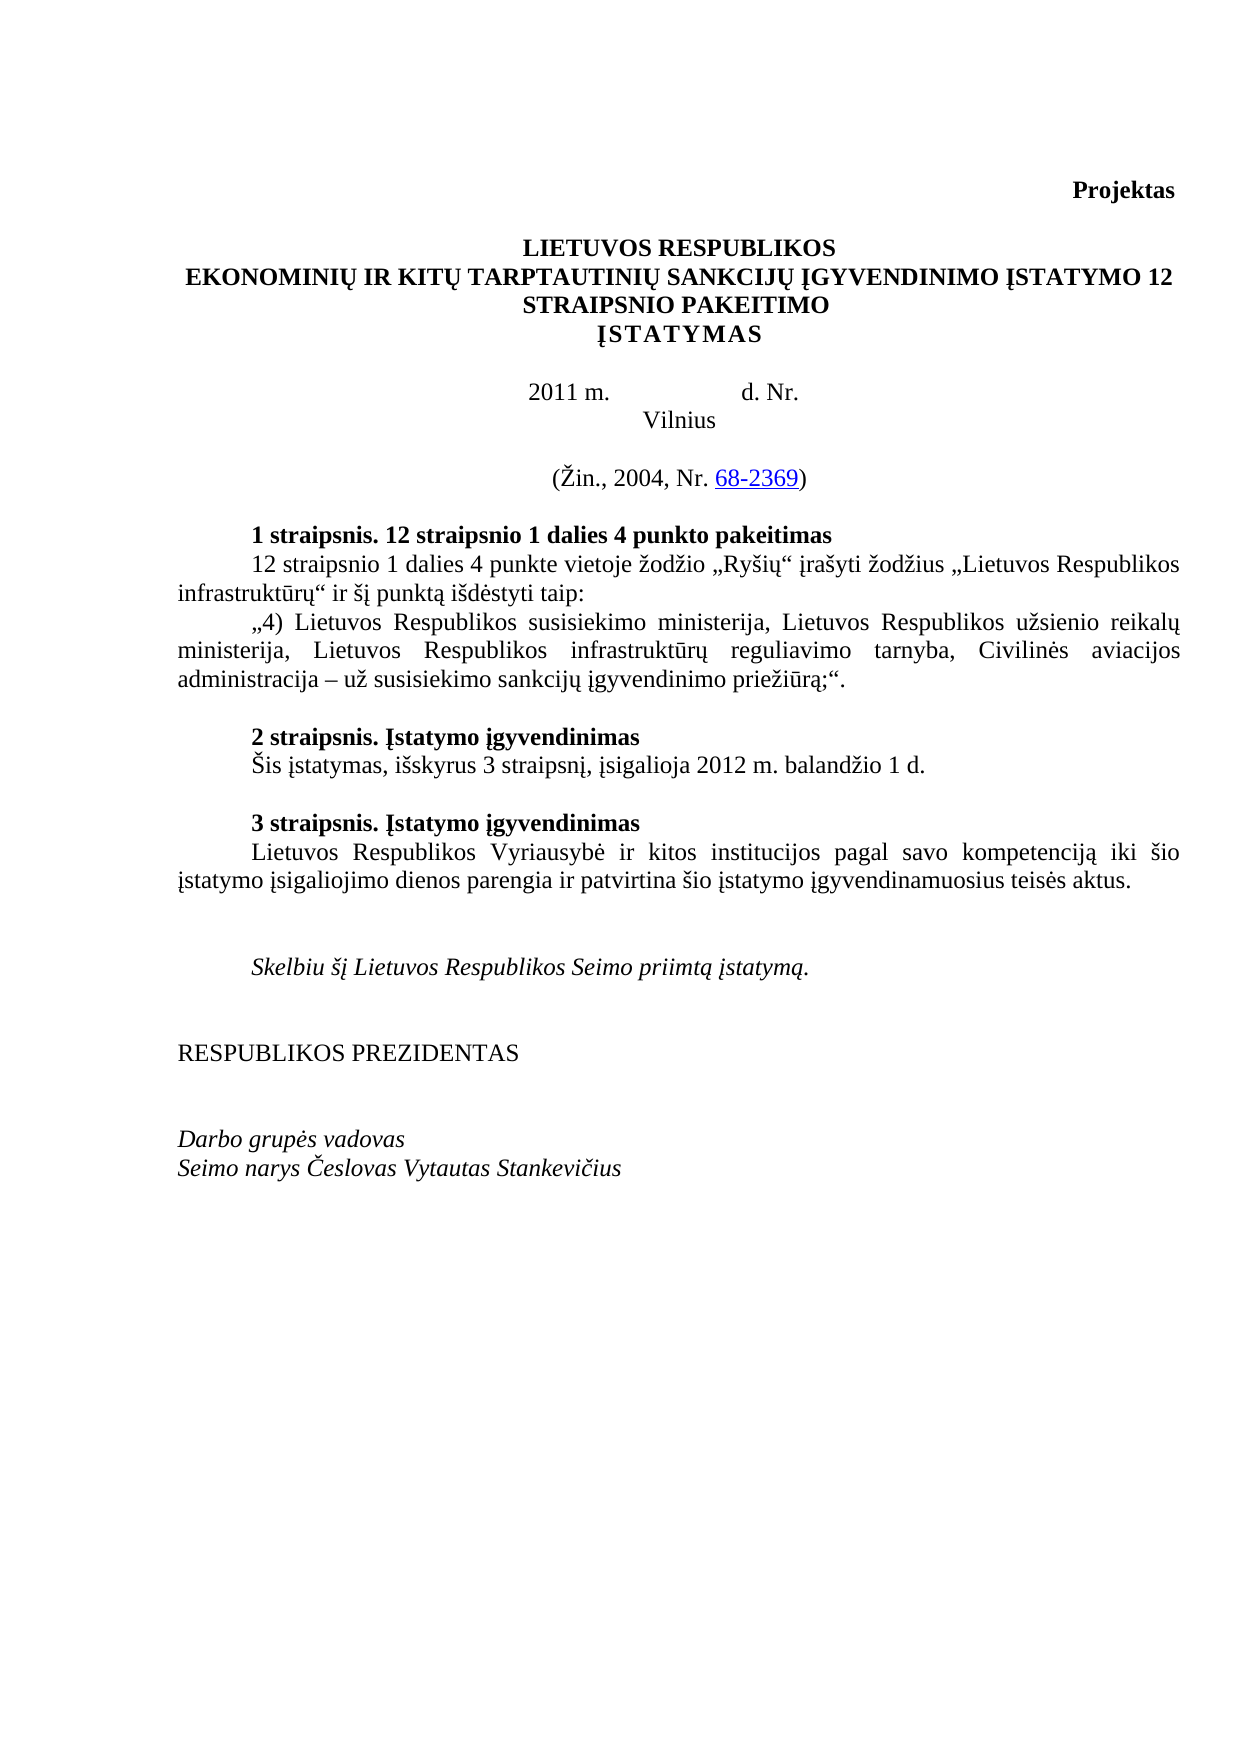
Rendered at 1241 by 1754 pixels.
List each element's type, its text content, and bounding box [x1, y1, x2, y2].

text 3 straipsnis. Įstatymo įgyvendinimas [177, 808, 1181, 837]
text Skelbiu šį Lietuvos Respublikos Seimo priimtą įstatymą. [177, 952, 1181, 981]
text Lietuvos Respublikos Vyriausybė ir kitos institucijos pagal savo kompetenciją iki šio įstatymo įsigaliojimo dienos parengia ir patvirtina šio įstatymo įgyvendinamuosius teisės aktus. [177, 837, 1181, 894]
text LIETUVOS RESPUBLIKOS [177, 233, 1181, 262]
text Šis įstatymas, išskyrus 3 straipsnį, įsigalioja 2012 m. balandžio 1 d. [177, 751, 1181, 779]
text 1 straipsnis. 12 straipsnio 1 dalies 4 punkto pakeitimas [177, 521, 1181, 549]
text 2011 m. d. Nr. Vilnius [177, 377, 1181, 434]
text Seimo narys Česlovas Vytautas Stankevičius [177, 1153, 1181, 1182]
text Darbo grupės vadovas [177, 1124, 1181, 1153]
text (Žin., 2004, Nr. 68-2369) [177, 463, 1181, 492]
text 12 straipsnio 1 dalies 4 punkte vietoje žodžio „Ryšių“ įrašyti žodžius „Lietuvos Respublikos infrastruktūrų“ ir šį punktą išdėstyti taip: [177, 549, 1181, 607]
text „4) Lietuvos Respublikos susisiekimo ministerija, Lietuvos Respublikos užsienio reikalų ministerija, Lietuvos Respublikos infrastruktūrų reguliavimo tarnyba, Civilinės aviacijos administracija – už susisiekimo sankcijų įgyvendinimo priežiūrą;“. [177, 607, 1181, 693]
text 2 straipsnis. Įstatymo įgyvendinimas [177, 722, 1181, 751]
text ĮSTATYMAS [177, 319, 1181, 348]
text EKONOMINIŲ IR KITŲ TARPTAUTINIŲ SANKCIJŲ ĮGYVENDINIMO ĮSTATYMO 12 STRAIPSNIO PAKEITIMO [177, 262, 1181, 319]
text RESPUBLIKOS PREZIDENTAS [177, 1038, 1181, 1067]
text Projektas [927, 176, 1181, 204]
